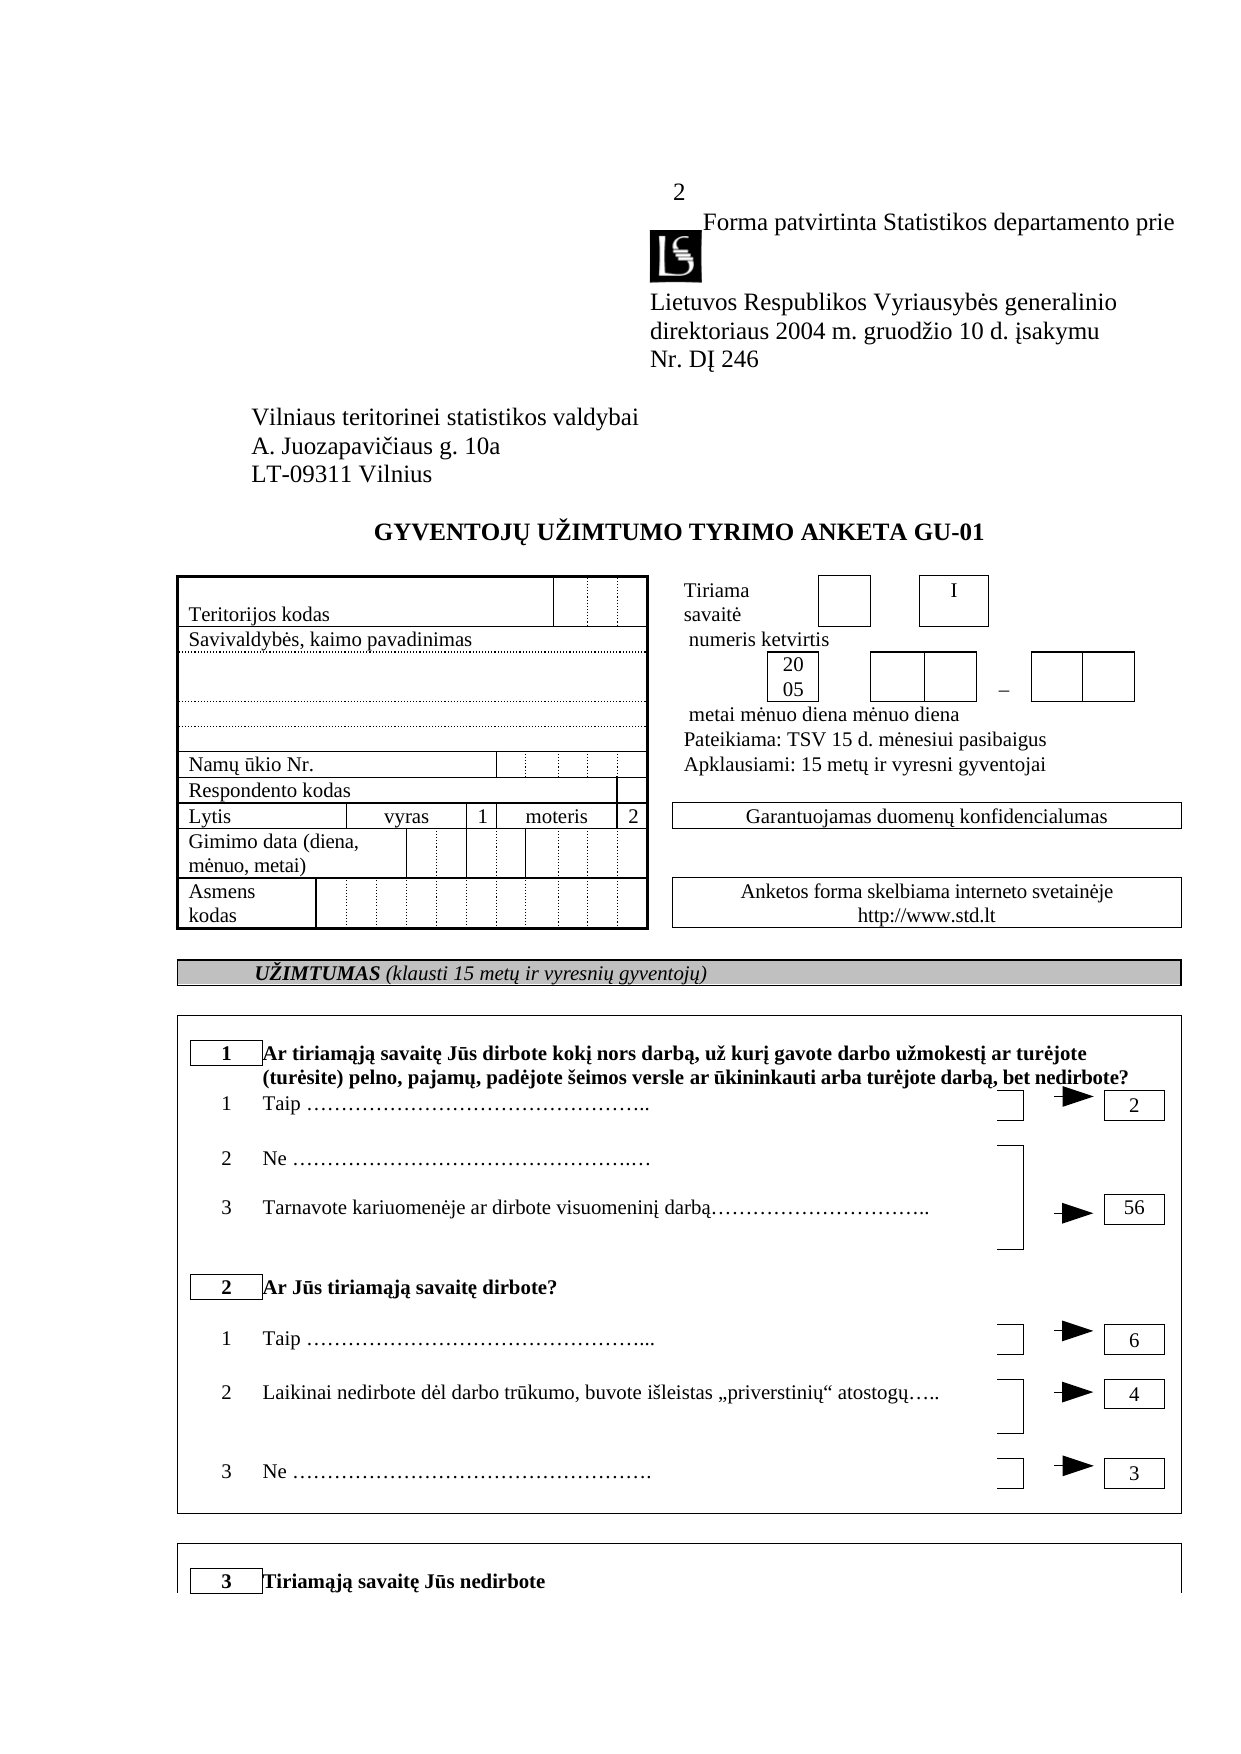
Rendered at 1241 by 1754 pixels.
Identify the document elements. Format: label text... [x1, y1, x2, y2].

table_cell [263, 1249, 997, 1274]
table_header [263, 1016, 997, 1040]
table_cell [178, 1568, 190, 1593]
table_cell [497, 752, 526, 776]
table_cell [190, 1354, 262, 1379]
table_header [819, 576, 870, 626]
table_cell [673, 829, 1181, 877]
table_cell [588, 879, 617, 927]
table_cell [1051, 1170, 1104, 1194]
table_cell 3 [190, 1458, 262, 1488]
table_header Teritorijos kodas [179, 578, 553, 626]
table_cell [178, 1120, 190, 1145]
table_cell [526, 752, 558, 776]
table_cell [1164, 1379, 1181, 1433]
table_cell [496, 879, 526, 927]
table_cell [1164, 1488, 1181, 1513]
table_cell – [977, 651, 1031, 701]
table_cell [263, 1299, 997, 1324]
table_cell [179, 651, 646, 701]
table_cell [1024, 1433, 1051, 1458]
table_cell [190, 1170, 262, 1194]
table_cell [673, 651, 767, 701]
table_cell [178, 1249, 190, 1274]
text Nr. DĮ 246 [177, 344, 1193, 373]
table_cell 2 [191, 1275, 262, 1299]
table_cell [1051, 1224, 1104, 1249]
table_cell [1024, 1249, 1051, 1274]
table_cell [317, 879, 346, 927]
table_cell [178, 1299, 190, 1324]
text LT-09311 Vilnius [177, 459, 1181, 488]
table_cell [178, 1379, 190, 1433]
table_header [190, 1544, 262, 1568]
table_cell [1104, 1409, 1164, 1433]
text Vilniaus teritorinei statistikos valdybai [177, 402, 1181, 431]
table_cell [997, 1299, 1024, 1324]
table_header [997, 1016, 1024, 1040]
table_cell [997, 1170, 1023, 1194]
table_cell [1083, 653, 1134, 701]
table_cell Lytis [179, 804, 346, 828]
table_cell [1165, 1458, 1181, 1488]
table_cell [558, 879, 587, 927]
table_cell Ar tiriamąją savaitę Jūs dirbote kokį nors darbą, už kurį gavote darbo užmokestį ar turėjote (turėsite) pelno, pajamų, padėjote šeimos versle ar ūkininkauti arba turėjote darbą, bet nedirbote? [263, 1040, 1164, 1090]
table_cell [496, 829, 525, 877]
table_cell [618, 778, 646, 802]
table_cell [1135, 651, 1181, 701]
table_cell [1051, 1488, 1104, 1513]
table_cell Garantuojamas duomenų konfidencialumas [673, 803, 1181, 828]
table_cell [1051, 1249, 1104, 1274]
table_cell 1 [190, 1090, 262, 1120]
table_header [1051, 1544, 1104, 1568]
table_header [1104, 1544, 1164, 1568]
table_cell [263, 1354, 997, 1379]
table_cell 3 [190, 1194, 262, 1249]
table_cell [179, 726, 646, 751]
table_cell metai mėnuo diena mėnuo diena [673, 701, 1181, 726]
table_cell 2 [1105, 1091, 1164, 1120]
table_cell Apklausiami: 15 metų ir vyresni gyventojai [673, 751, 1181, 776]
table_cell Ar Jūs tiriamąją savaitę dirbote? [263, 1274, 997, 1299]
table_cell [617, 879, 646, 927]
table_cell [436, 829, 466, 877]
table_cell [1051, 1090, 1104, 1120]
table_cell [178, 1040, 190, 1090]
table_cell [178, 1090, 190, 1120]
table_header [997, 1544, 1024, 1568]
table_header [1051, 1016, 1104, 1040]
table_cell [1104, 1355, 1164, 1379]
table_cell [1024, 1194, 1051, 1224]
table_cell [1164, 1194, 1181, 1249]
table_cell [558, 752, 587, 776]
table_cell Respondento kodas [179, 778, 616, 802]
table_cell [649, 626, 672, 651]
table_header [588, 578, 617, 626]
table_cell [997, 1325, 1023, 1354]
table_cell [1024, 1145, 1051, 1170]
table_cell [1051, 1354, 1104, 1379]
table_cell [997, 1146, 1023, 1170]
table_cell Anketos forma skelbiama interneto svetainėje http://www.std.lt [673, 878, 1181, 927]
table_header [178, 1544, 190, 1568]
table_header [989, 575, 1181, 626]
table_cell [1051, 1324, 1104, 1354]
table_cell [558, 829, 587, 877]
table_cell [997, 1488, 1051, 1513]
table_cell [263, 1170, 997, 1194]
table_cell [819, 651, 870, 701]
table_cell [190, 1249, 262, 1274]
table_cell [1164, 1568, 1181, 1593]
table_cell [190, 1066, 262, 1090]
table_cell [1024, 1090, 1051, 1120]
table_cell [649, 828, 672, 877]
table_cell [178, 1458, 190, 1488]
table_cell [649, 651, 672, 701]
table_cell [346, 879, 376, 927]
table_cell [407, 829, 436, 877]
table_header [1104, 1016, 1164, 1040]
table_cell [588, 752, 617, 776]
table_cell [1165, 1090, 1181, 1120]
table_cell [376, 879, 406, 927]
table_cell 1 [191, 1041, 262, 1065]
table_cell [178, 1488, 190, 1513]
table_cell [871, 653, 924, 701]
table_cell [178, 1354, 190, 1379]
table_cell [1164, 1433, 1181, 1458]
table_cell [526, 879, 558, 927]
table_cell 2005 [768, 653, 818, 701]
table_cell 2 [618, 804, 646, 828]
table_cell [190, 1120, 262, 1145]
table_cell [617, 829, 646, 877]
table_header Tiriama savaitė [673, 575, 818, 626]
table_cell [263, 1433, 997, 1458]
table_cell [466, 879, 496, 927]
table_cell [649, 877, 672, 927]
table_cell [649, 701, 672, 726]
table_cell [1024, 1299, 1051, 1324]
table_cell [1104, 1299, 1164, 1324]
table_header [1024, 1016, 1051, 1040]
table_cell [1164, 1299, 1181, 1324]
table_cell 56 [1105, 1195, 1164, 1224]
table_cell [467, 829, 496, 877]
table_cell vyras [347, 804, 466, 828]
table_header [263, 1544, 997, 1568]
table_header [190, 1016, 262, 1040]
table_cell 3 [1105, 1459, 1164, 1488]
table_cell [617, 752, 646, 776]
table_cell 3 [191, 1569, 262, 1593]
table_cell [1024, 1458, 1051, 1488]
table_header [1164, 1016, 1181, 1040]
table_cell [649, 802, 672, 828]
table_cell [190, 1300, 262, 1324]
table_cell 2 [190, 1379, 262, 1433]
table_cell [997, 1434, 1024, 1458]
table_header UŽIMTUMAS (klausti 15 metų ir vyresnių gyventojų) [178, 961, 1180, 984]
table_cell [1024, 1170, 1051, 1194]
table_cell [1164, 1170, 1181, 1194]
table_cell [263, 1120, 997, 1145]
table_cell [190, 1488, 262, 1513]
table_cell [673, 776, 1181, 802]
table_cell [1051, 1433, 1104, 1458]
table_cell Ne ………………………………………….… [263, 1145, 997, 1170]
table_cell Gimimo data (diena, mėnuo, metai) [179, 829, 406, 877]
table_header I [920, 576, 988, 626]
table_cell Ne ……………………………………………. [263, 1458, 997, 1488]
table_cell Tarnavote kariuomenėje ar dirbote visuomeninį darbą………………………….. [263, 1194, 997, 1249]
text Forma patvirtinta Statistikos departamento prie [177, 207, 1181, 287]
table_cell [1051, 1299, 1104, 1324]
table_cell [1164, 1249, 1181, 1274]
table_cell [1104, 1274, 1164, 1299]
table_cell [588, 829, 617, 877]
table_cell [1051, 1379, 1104, 1433]
table_cell [263, 1488, 997, 1513]
table_header [554, 578, 587, 626]
table_header [178, 1016, 190, 1040]
table_cell 4 [1105, 1380, 1164, 1408]
table_cell [1024, 1324, 1051, 1354]
table_cell [1104, 1489, 1164, 1513]
table_cell [997, 1224, 1023, 1249]
table_cell [178, 1194, 190, 1249]
table_cell Taip …………………………………………... [263, 1324, 997, 1354]
table_cell 1 [467, 804, 496, 828]
table_header [871, 575, 919, 626]
table_cell [1104, 1433, 1164, 1458]
table_cell [178, 1324, 190, 1354]
table_cell [178, 1433, 190, 1458]
table_cell [406, 879, 436, 927]
table_cell [1024, 1120, 1051, 1145]
table_cell Pateikiama: TSV 15 d. mėnesiui pasibaigus [673, 726, 1181, 751]
table_cell [997, 1459, 1023, 1488]
table_cell [1164, 1145, 1181, 1170]
table_cell [1104, 1121, 1164, 1145]
table_cell numeris ketvirtis [673, 626, 1181, 651]
table_header [1164, 1544, 1181, 1568]
text direktoriaus 2004 m. gruodžio 10 d. įsakymu [177, 316, 1193, 344]
table_cell [997, 1274, 1024, 1299]
table_cell [997, 1250, 1024, 1274]
table_cell [1032, 653, 1082, 701]
table_cell [1051, 1194, 1104, 1224]
table_cell [1104, 1249, 1164, 1274]
table_cell [179, 701, 646, 726]
table_cell [1104, 1225, 1164, 1249]
table_cell Asmens kodas [179, 879, 315, 927]
table_cell [1024, 1224, 1051, 1249]
table_header [649, 575, 672, 626]
table_header [1024, 1544, 1051, 1568]
table_cell [997, 1380, 1023, 1433]
text gyventojų užimtumo tyrimo anketa GU-01 [177, 517, 1181, 546]
table_cell [1051, 1145, 1104, 1170]
table_cell [649, 776, 672, 802]
table_cell moteris [497, 804, 616, 828]
table_cell [997, 1091, 1023, 1120]
table_cell [1164, 1274, 1181, 1299]
table_cell [1024, 1354, 1051, 1379]
text Lietuvos Respublikos Vyriausybės generalinio [177, 287, 1193, 316]
table_cell [178, 1274, 190, 1299]
table_cell Savivaldybės, kaimo pavadinimas [179, 627, 646, 651]
table_cell [1164, 1040, 1181, 1090]
table_header [617, 578, 646, 626]
table_cell [1051, 1120, 1104, 1145]
table_cell [997, 1121, 1024, 1145]
table_cell [1051, 1458, 1104, 1488]
table_cell [436, 879, 466, 927]
table_cell [190, 1433, 262, 1458]
table_cell 1 [190, 1324, 262, 1354]
table_cell [526, 829, 558, 877]
table_cell Laikinai nedirbote dėl darbo trūkumo, buvote išleistas „priverstinių“ atostogų….. [263, 1379, 997, 1433]
table_cell [178, 1170, 190, 1194]
table_cell [649, 726, 672, 751]
text A. Juozapavičiaus g. 10a [177, 431, 1181, 459]
table_cell 2 [190, 1145, 262, 1170]
table_cell [1104, 1170, 1164, 1194]
table_cell [925, 653, 976, 701]
table_cell [997, 1355, 1024, 1379]
table_cell Namų ūkio Nr. [179, 752, 496, 776]
table_cell [178, 1145, 190, 1170]
table_cell [1051, 1274, 1104, 1299]
table_cell [1164, 1354, 1181, 1379]
table_cell [1165, 1324, 1181, 1354]
table_cell Tiriamąją savaitę Jūs nedirbote [263, 1568, 1164, 1593]
table_cell [1104, 1145, 1164, 1170]
table_cell Taip ………………………………………….. [263, 1090, 997, 1120]
table_cell [1164, 1120, 1181, 1145]
table_cell [997, 1194, 1023, 1224]
table_cell 6 [1105, 1325, 1164, 1354]
table_cell [1024, 1379, 1051, 1433]
table_cell [649, 751, 672, 776]
table_cell [1024, 1274, 1051, 1299]
